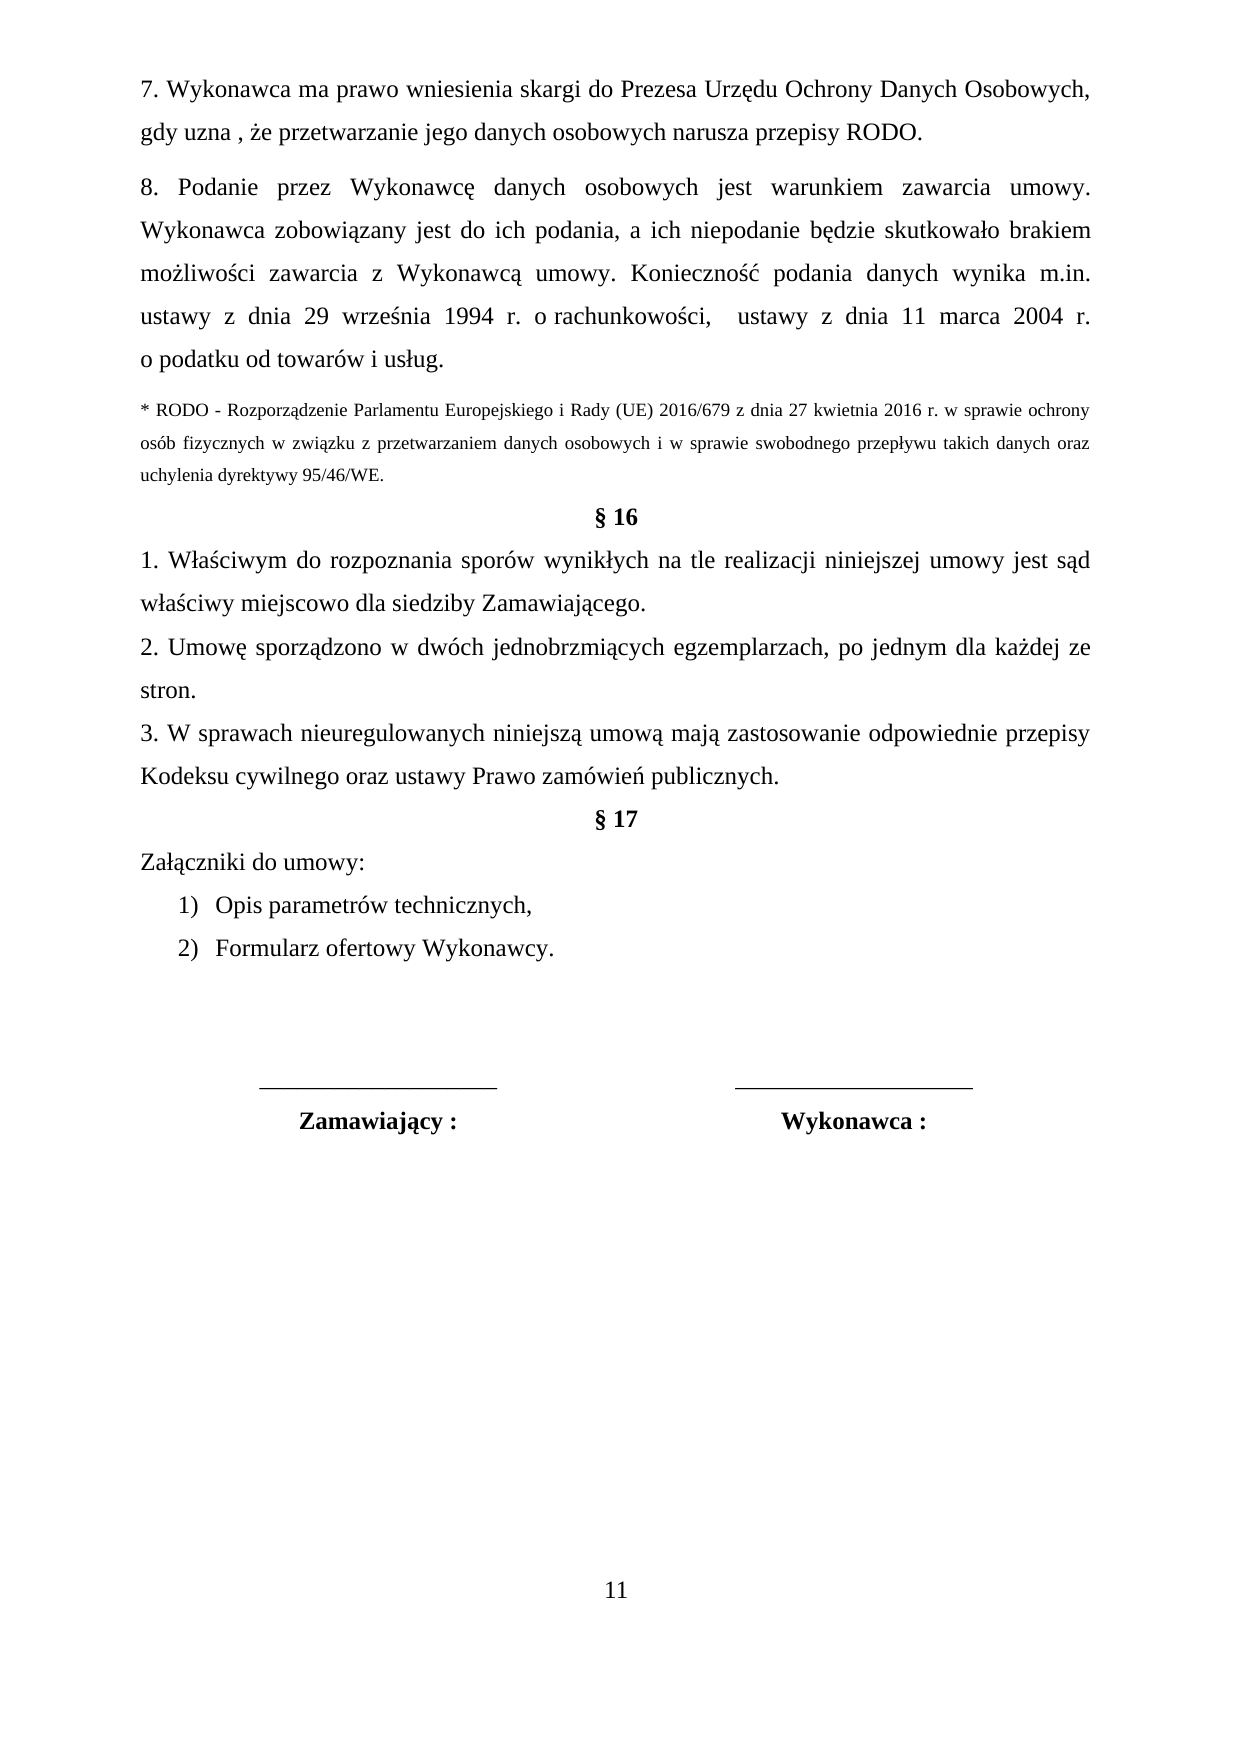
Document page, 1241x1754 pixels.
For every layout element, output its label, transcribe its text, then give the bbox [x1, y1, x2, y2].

table_cell Zamawiający : [140, 1106, 616, 1149]
text § 17 [140, 804, 1092, 833]
text § 16 [140, 502, 1092, 531]
table_header ___________________ [140, 1063, 616, 1106]
table_cell Wykonawca : [616, 1106, 1092, 1149]
text Załączniki do umowy: [140, 847, 1092, 876]
table_header ___________________ [616, 1063, 1092, 1106]
text 1. Właściwym do rozpoznania sporów wynikłych na tle realizacji niniejszej umowy jest sąd właściwy miejscowo dla siedziby Zamawiającego. [140, 545, 1092, 617]
text 7. Wykonawca ma prawo wniesienia skargi do Prezesa Urzędu Ochrony Danych Osobowych, gdy uzna , że przetwarzanie jego danych osobowych narusza przepisy RODO. [140, 74, 1092, 146]
list Formularz ofertowy Wykonawcy. [178, 933, 1092, 962]
text 3. W sprawach nieuregulowanych niniejszą umową mają zastosowanie odpowiednie przepisy Kodeksu cywilnego oraz ustawy Prawo zamówień publicznych. [140, 718, 1092, 790]
text 2. Umowę sporządzono w dwóch jednobrzmiących egzemplarzach, po jednym dla każdej ze stron. [140, 632, 1092, 703]
list Opis parametrów technicznych, [178, 890, 1092, 919]
text 8. Podanie przez Wykonawcę danych osobowych jest warunkiem zawarcia umowy. Wykonawca zobowiązany jest do ich podania, a ich niepodanie będzie skutkowało brakiem możliwości zawarcia z Wykonawcą umowy. Konieczność podania danych wynika m.in. ustawy z dnia 29 września 1994 r. o rachunkowości, ustawy z dnia 11 marca 2004 r. o podatku od towarów i usług. [140, 172, 1092, 373]
text * RODO - Rozporządzenie Parlamentu Europejskiego i Rady (UE) 2016/679 z dnia 27 kwietnia 2016 r. w sprawie ochrony osób fizycznych w związku z przetwarzaniem danych osobowych i w sprawie swobodnego przepływu takich danych oraz uchylenia dyrektywy 95/46/WE. [140, 399, 1092, 486]
